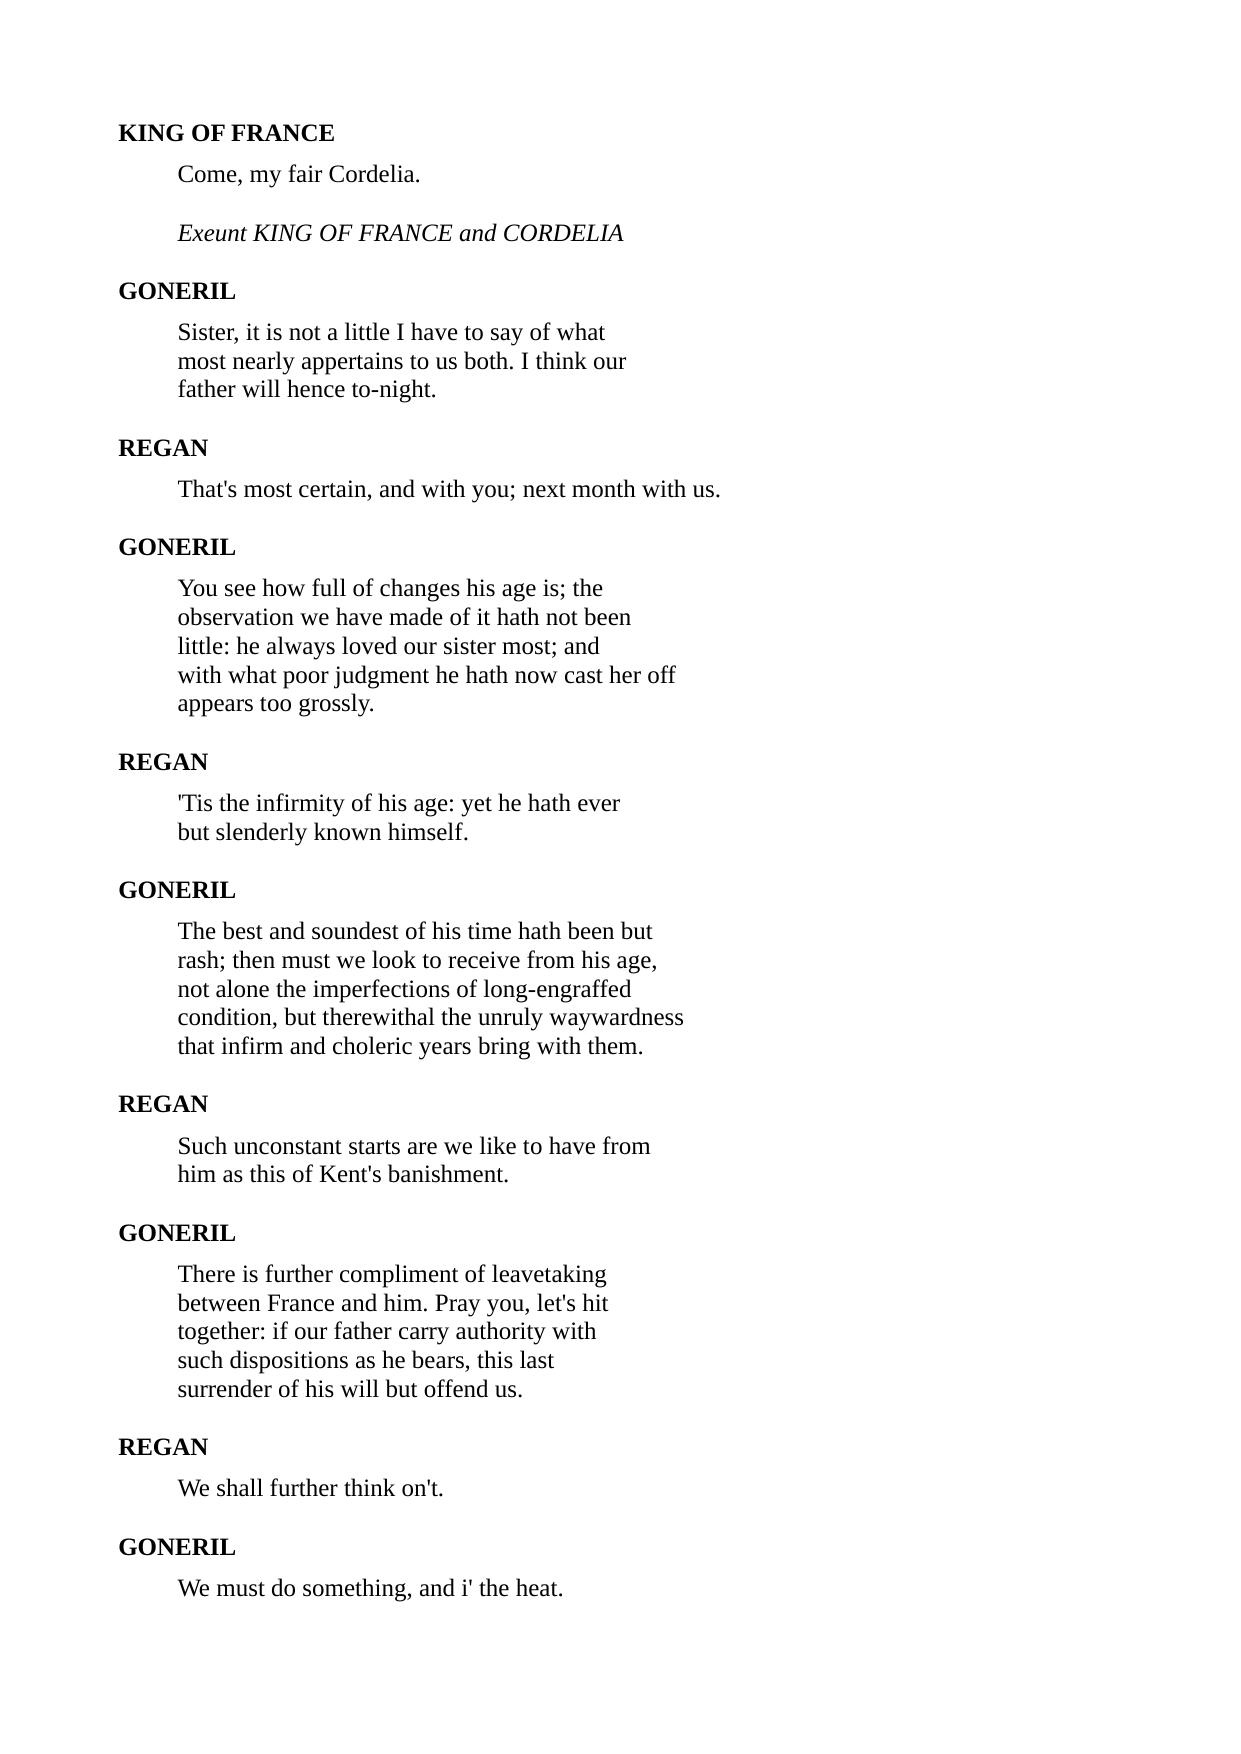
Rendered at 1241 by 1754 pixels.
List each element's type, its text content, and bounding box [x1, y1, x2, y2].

text REGAN [118, 747, 1122, 776]
text GONERIL [118, 875, 1122, 904]
text REGAN [118, 1089, 1122, 1118]
text We shall further think on't. [177, 1473, 1063, 1502]
text GONERIL [118, 276, 1122, 304]
text 'Tis the infirmity of his age: yet he hath ever but slenderly known himself. [177, 788, 1063, 846]
text Exeunt KING OF FRANCE and CORDELIA [177, 218, 1063, 246]
text GONERIL [118, 1218, 1122, 1246]
text GONERIL [118, 1532, 1122, 1560]
text The best and soundest of his time hath been but rash; then must we look to receive from his age, not alone the imperfections of long-engraffed condition, but therewithal the unruly waywardness that infirm and choleric years bring with them. [177, 916, 1063, 1060]
text Come, my fair Cordelia. [177, 159, 1063, 188]
text REGAN [118, 1432, 1122, 1461]
text REGAN [118, 433, 1122, 462]
text KING OF FRANCE [118, 118, 1122, 147]
text GONERIL [118, 532, 1122, 561]
text Sister, it is not a little I have to say of what most nearly appertains to us both. I think our father will hence to-night. [177, 317, 1063, 403]
text There is further compliment of leavetaking between France and him. Pray you, let's hit together: if our father carry authority with such dispositions as he bears, this last surrender of his will but offend us. [177, 1259, 1063, 1403]
text That's most certain, and with you; next month with us. [177, 474, 1063, 503]
text We must do something, and i' the heat. [177, 1573, 1063, 1602]
text You see how full of changes his age is; the observation we have made of it hath not been little: he always loved our sister most; and with what poor judgment he hath now cast her off appears too grossly. [177, 573, 1063, 717]
text Such unconstant starts are we like to have from him as this of Kent's banishment. [177, 1131, 1063, 1188]
